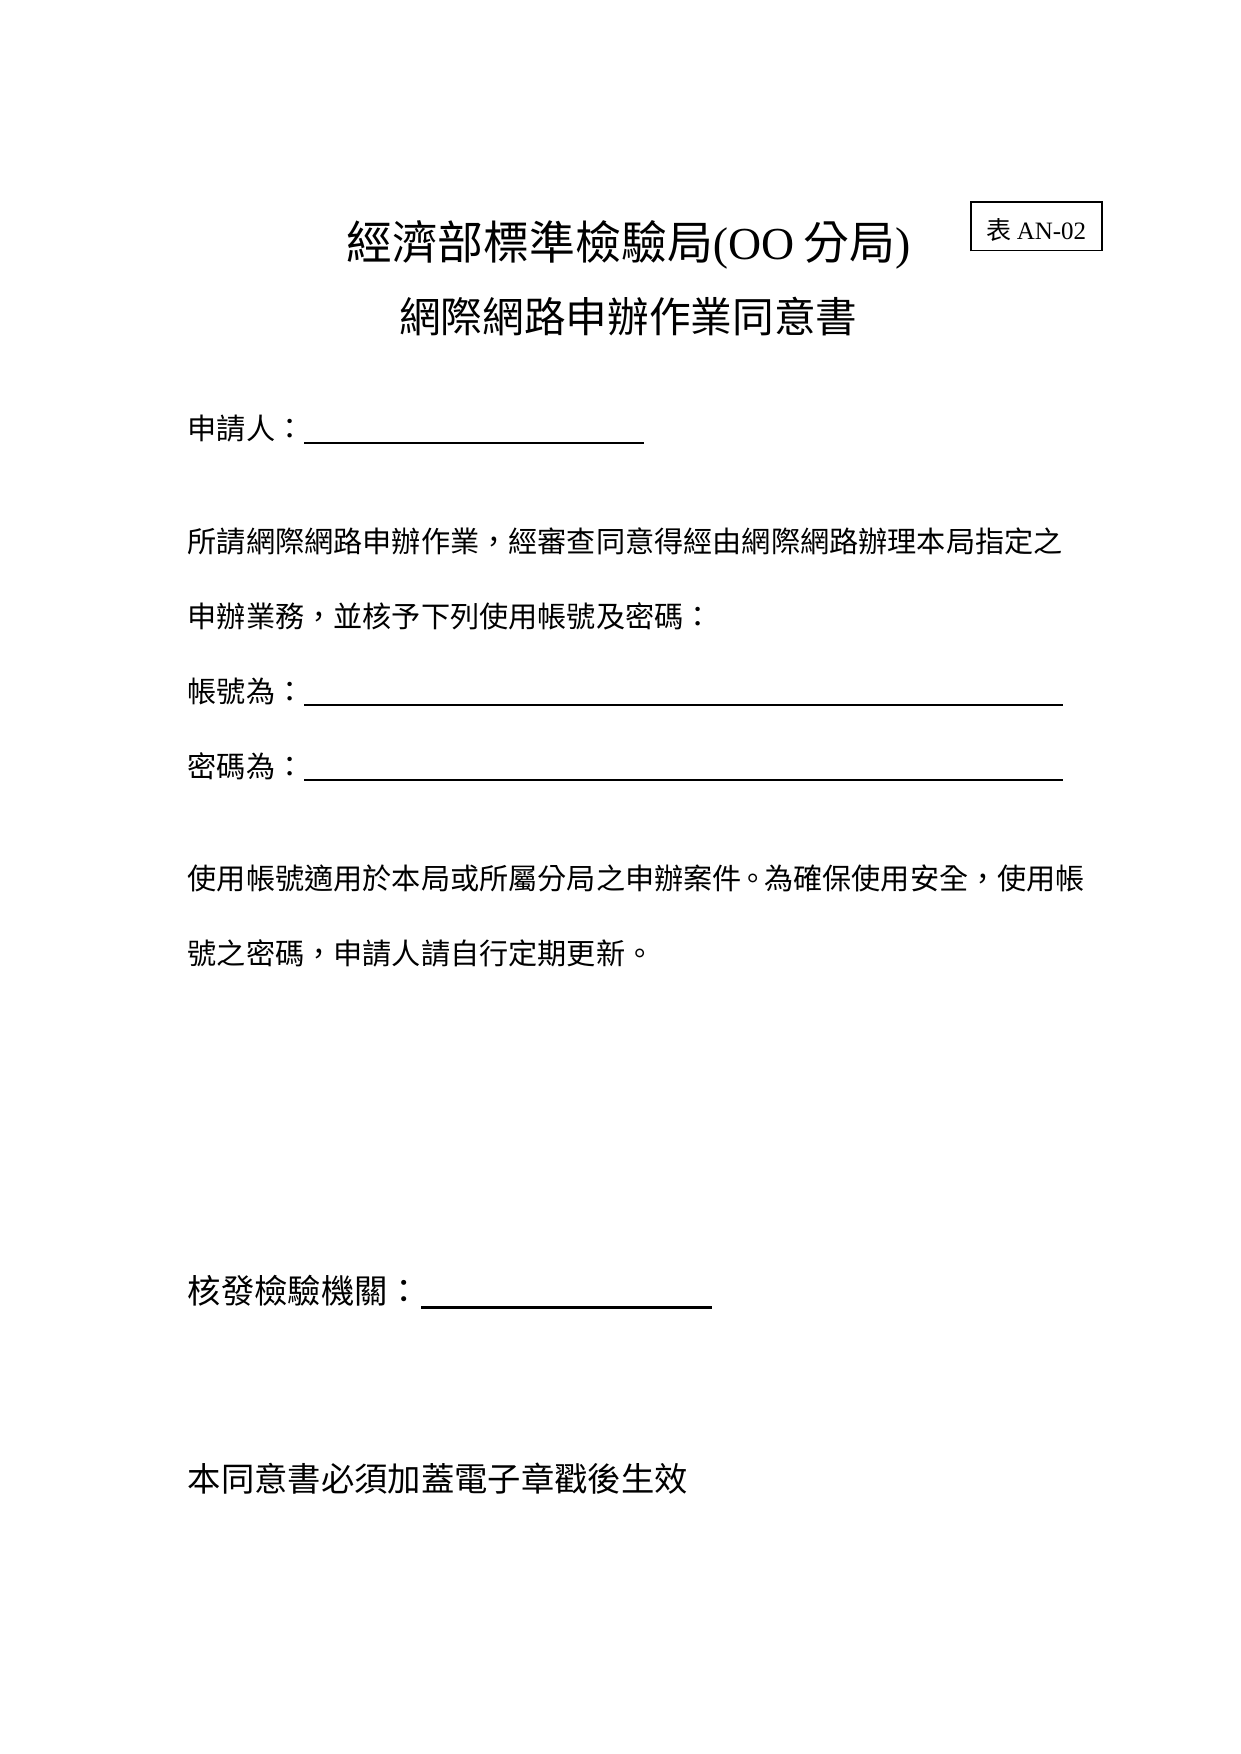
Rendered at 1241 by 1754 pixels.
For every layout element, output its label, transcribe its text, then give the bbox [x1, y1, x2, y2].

text 本同意書必須加蓋電子章戳後生效 [187, 1439, 1085, 1514]
text 帳號為： [187, 652, 1069, 727]
text 密碼為： [187, 727, 1069, 802]
text 使用帳號適用於本局或所屬分局之申辦案件。為確保使用安全，使用帳號之密碼，申請人請自行定期更新。 [187, 839, 1085, 989]
text 申請人： [187, 389, 1085, 464]
text 表AN-02 [987, 210, 1086, 242]
text 經濟部標準檢驗局(OO分局) [187, 202, 1069, 277]
text 所請網際網路申辦作業，經審查同意得經由網際網路辦理本局指定之申辦業務，並核予下列使用帳號及密碼： [187, 502, 1069, 652]
text 經濟部標準檢驗局(OO分局) [972, 203, 1101, 250]
text 核發檢驗機關： [187, 1252, 1085, 1327]
text 網際網路申辦作業同意書 [187, 277, 1069, 352]
